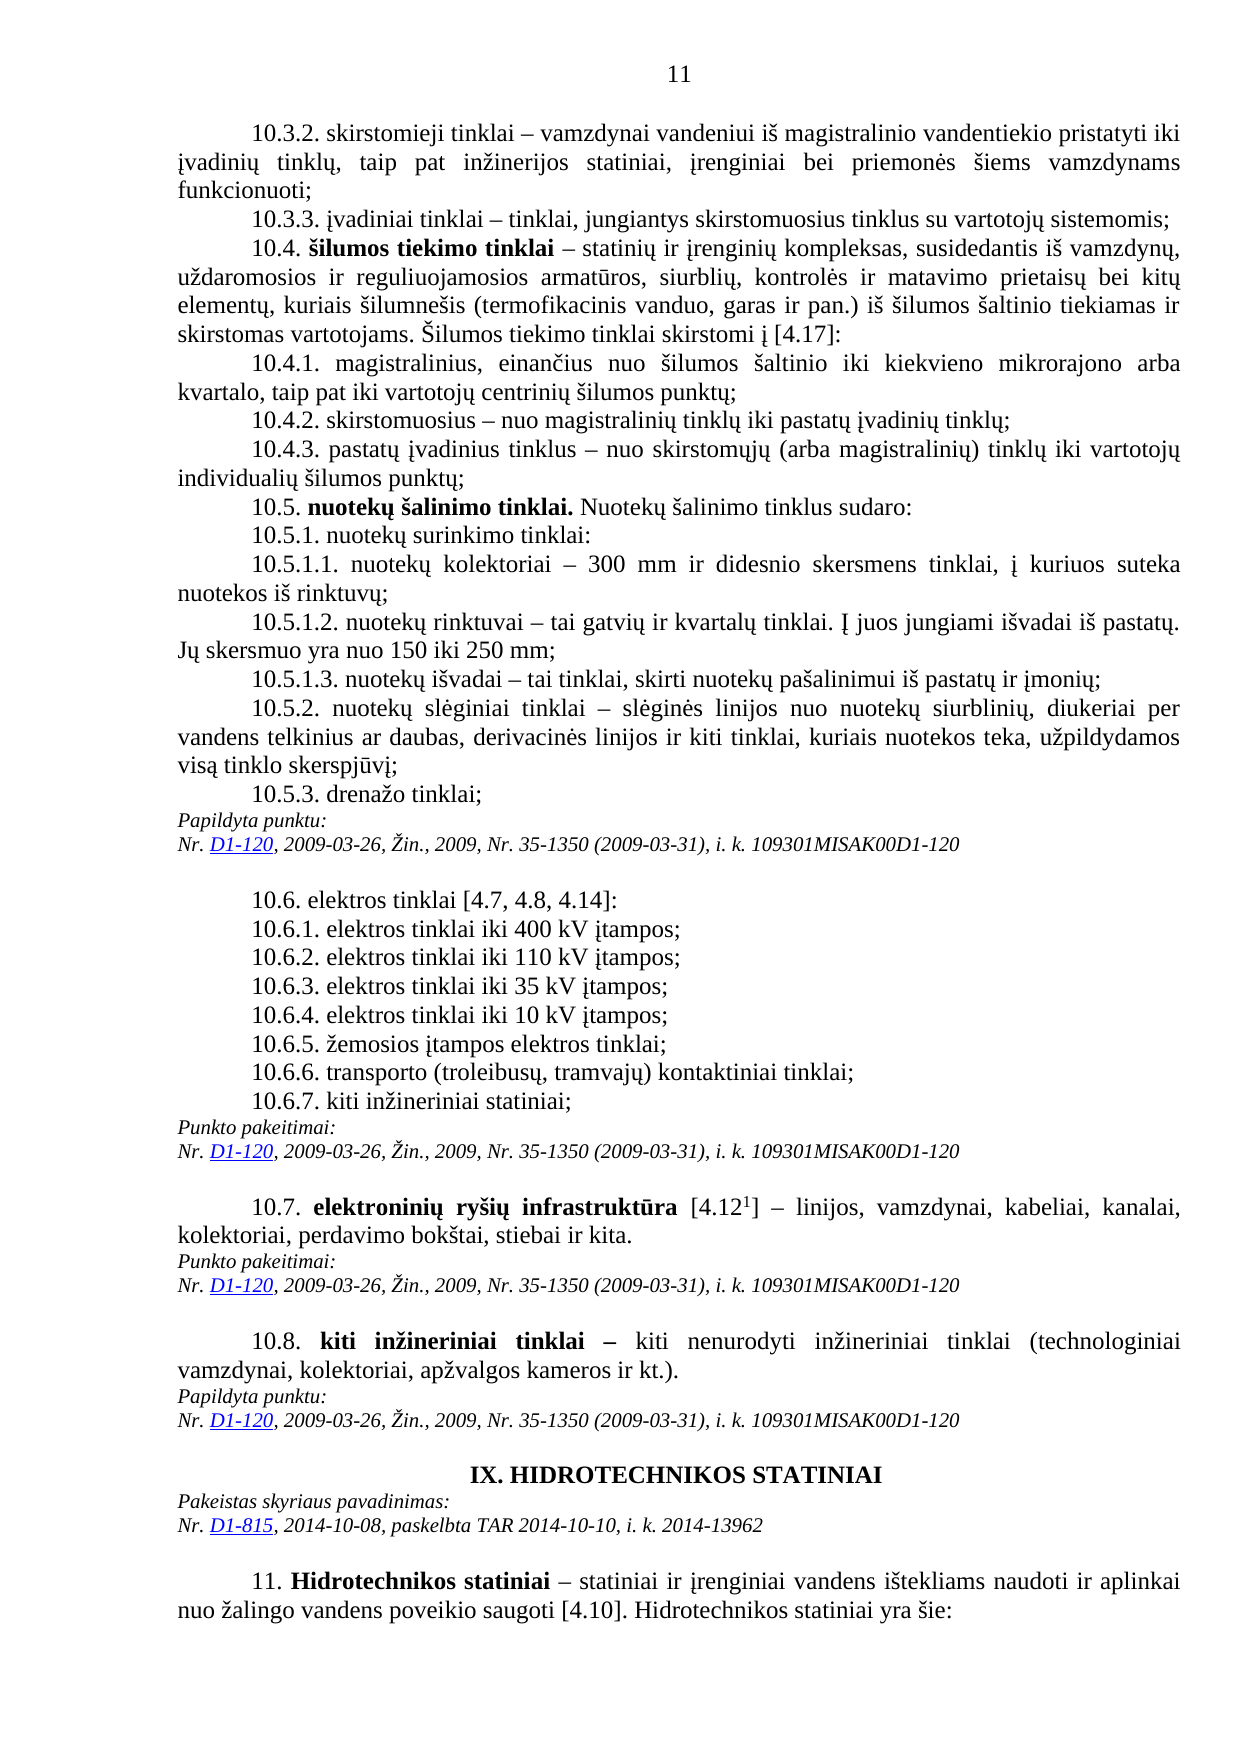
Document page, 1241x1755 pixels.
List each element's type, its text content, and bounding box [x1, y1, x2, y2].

text Nr. D1-120, 2009-03-26, Žin., 2009, Nr. 35-1350 (2009-03-31), i. k. 109301MISAK00D1-120 [177, 1273, 1181, 1297]
text 10.6.4. elektros tinklai iki 10 kV įtampos; [177, 1000, 1181, 1029]
text 11. Hidrotechnikos statiniai – statiniai ir įrenginiai vandens ištekliams naudoti ir aplinkai nuo žalingo vandens poveikio saugoti [4.10]. Hidrotechnikos statiniai yra šie: [177, 1566, 1181, 1624]
text Nr. D1-120, 2009-03-26, Žin., 2009, Nr. 35-1350 (2009-03-31), i. k. 109301MISAK00D1-120 [177, 1408, 1181, 1432]
text Pakeistas skyriaus pavadinimas: [177, 1489, 1181, 1513]
text Nr. D1-815, 2014-10-08, paskelbta TAR 2014-10-10, i. k. 2014-13962 [177, 1513, 1181, 1537]
text 10.5.1.2. nuotekų rinktuvai – tai gatvių ir kvartalų tinklai. Į juos jungiami išvadai iš pastatų. Jų skersmuo yra nuo 150 iki 250 mm; [177, 607, 1181, 664]
text 10.4. šilumos tiekimo tinklai – statinių ir įrenginių kompleksas, susidedantis iš vamzdynų, uždaromosios ir reguliuojamosios armatūros, siurblių, kontrolės ir matavimo prietaisų bei kitų elementų, kuriais šilumnešis (termofikacinis vanduo, garas ir pan.) iš šilumos šaltinio tiekiamas ir skirstomas vartotojams. Šilumos tiekimo tinklai skirstomi į [4.17]: [177, 233, 1181, 348]
text 10.5.1.3. nuotekų išvadai – tai tinklai, skirti nuotekų pašalinimui iš pastatų ir įmonių; [177, 664, 1181, 693]
text IX. HIDROTECHNIKOS STATINIAI [177, 1461, 1181, 1489]
text 10.3.2. skirstomieji tinklai – vamzdynai vandeniui iš magistralinio vandentiekio pristatyti iki įvadinių tinklų, taip pat inžinerijos statiniai, įrenginiai bei priemonės šiems vamzdynams funkcionuoti; [177, 118, 1181, 204]
text 10.5.3. drenažo tinklai; [177, 779, 1181, 808]
text 10.6.1. elektros tinklai iki 400 kV įtampos; [177, 914, 1181, 942]
text Punkto pakeitimai: [177, 1115, 1181, 1139]
text 10.5.1. nuotekų surinkimo tinklai: [177, 521, 1181, 549]
text 10.5. nuotekų šalinimo tinklai. Nuotekų šalinimo tinklus sudaro: [177, 492, 1181, 521]
text Papildyta punktu: [177, 808, 1181, 832]
text 10.8. kiti inžineriniai tinklai – kiti nenurodyti inžineriniai tinklai (technologiniai vamzdynai, kolektoriai, apžvalgos kameros ir kt.). [177, 1326, 1181, 1384]
text Papildyta punktu: [177, 1384, 1181, 1408]
text Nr. D1-120, 2009-03-26, Žin., 2009, Nr. 35-1350 (2009-03-31), i. k. 109301MISAK00D1-120 [177, 832, 1181, 856]
text 10.6.3. elektros tinklai iki 35 kV įtampos; [177, 971, 1181, 1000]
text 10.6.7. kiti inžineriniai statiniai; [177, 1086, 1181, 1115]
text 10.4.1. magistralinius, einančius nuo šilumos šaltinio iki kiekvieno mikrorajono arba kvartalo, taip pat iki vartotojų centrinių šilumos punktų; [177, 348, 1181, 406]
text 10.5.2. nuotekų slėginiai tinklai – slėginės linijos nuo nuotekų siurblinių, diukeriai per vandens telkinius ar daubas, derivacinės linijos ir kiti tinklai, kuriais nuotekos teka, užpildydamos visą tinklo skerspjūvį; [177, 693, 1181, 779]
text 10.6.2. elektros tinklai iki 110 kV įtampos; [177, 942, 1181, 971]
text 10.7. elektroninių ryšių infrastruktūra [4.121] – linijos, vamzdynai, kabeliai, kanalai, kolektoriai, perdavimo bokštai, stiebai ir kita. [177, 1192, 1181, 1249]
text Nr. D1-120, 2009-03-26, Žin., 2009, Nr. 35-1350 (2009-03-31), i. k. 109301MISAK00D1-120 [177, 1139, 1181, 1163]
text 10.4.3. pastatų įvadinius tinklus – nuo skirstomųjų (arba magistralinių) tinklų iki vartotojų individualių šilumos punktų; [177, 434, 1181, 492]
text Punkto pakeitimai: [177, 1249, 1181, 1273]
text 10.6. elektros tinklai [4.7, 4.8, 4.14]: [177, 885, 1181, 914]
text 10.6.5. žemosios įtampos elektros tinklai; [177, 1029, 1181, 1057]
text 10.4.2. skirstomuosius – nuo magistralinių tinklų iki pastatų įvadinių tinklų; [177, 406, 1181, 434]
text 10.3.3. įvadiniai tinklai – tinklai, jungiantys skirstomuosius tinklus su vartotojų sistemomis; [177, 204, 1181, 233]
text 10.5.1.1. nuotekų kolektoriai – 300 mm ir didesnio skersmens tinklai, į kuriuos suteka nuotekos iš rinktuvų; [177, 549, 1181, 607]
text 10.6.6. transporto (troleibusų, tramvajų) kontaktiniai tinklai; [177, 1057, 1181, 1086]
